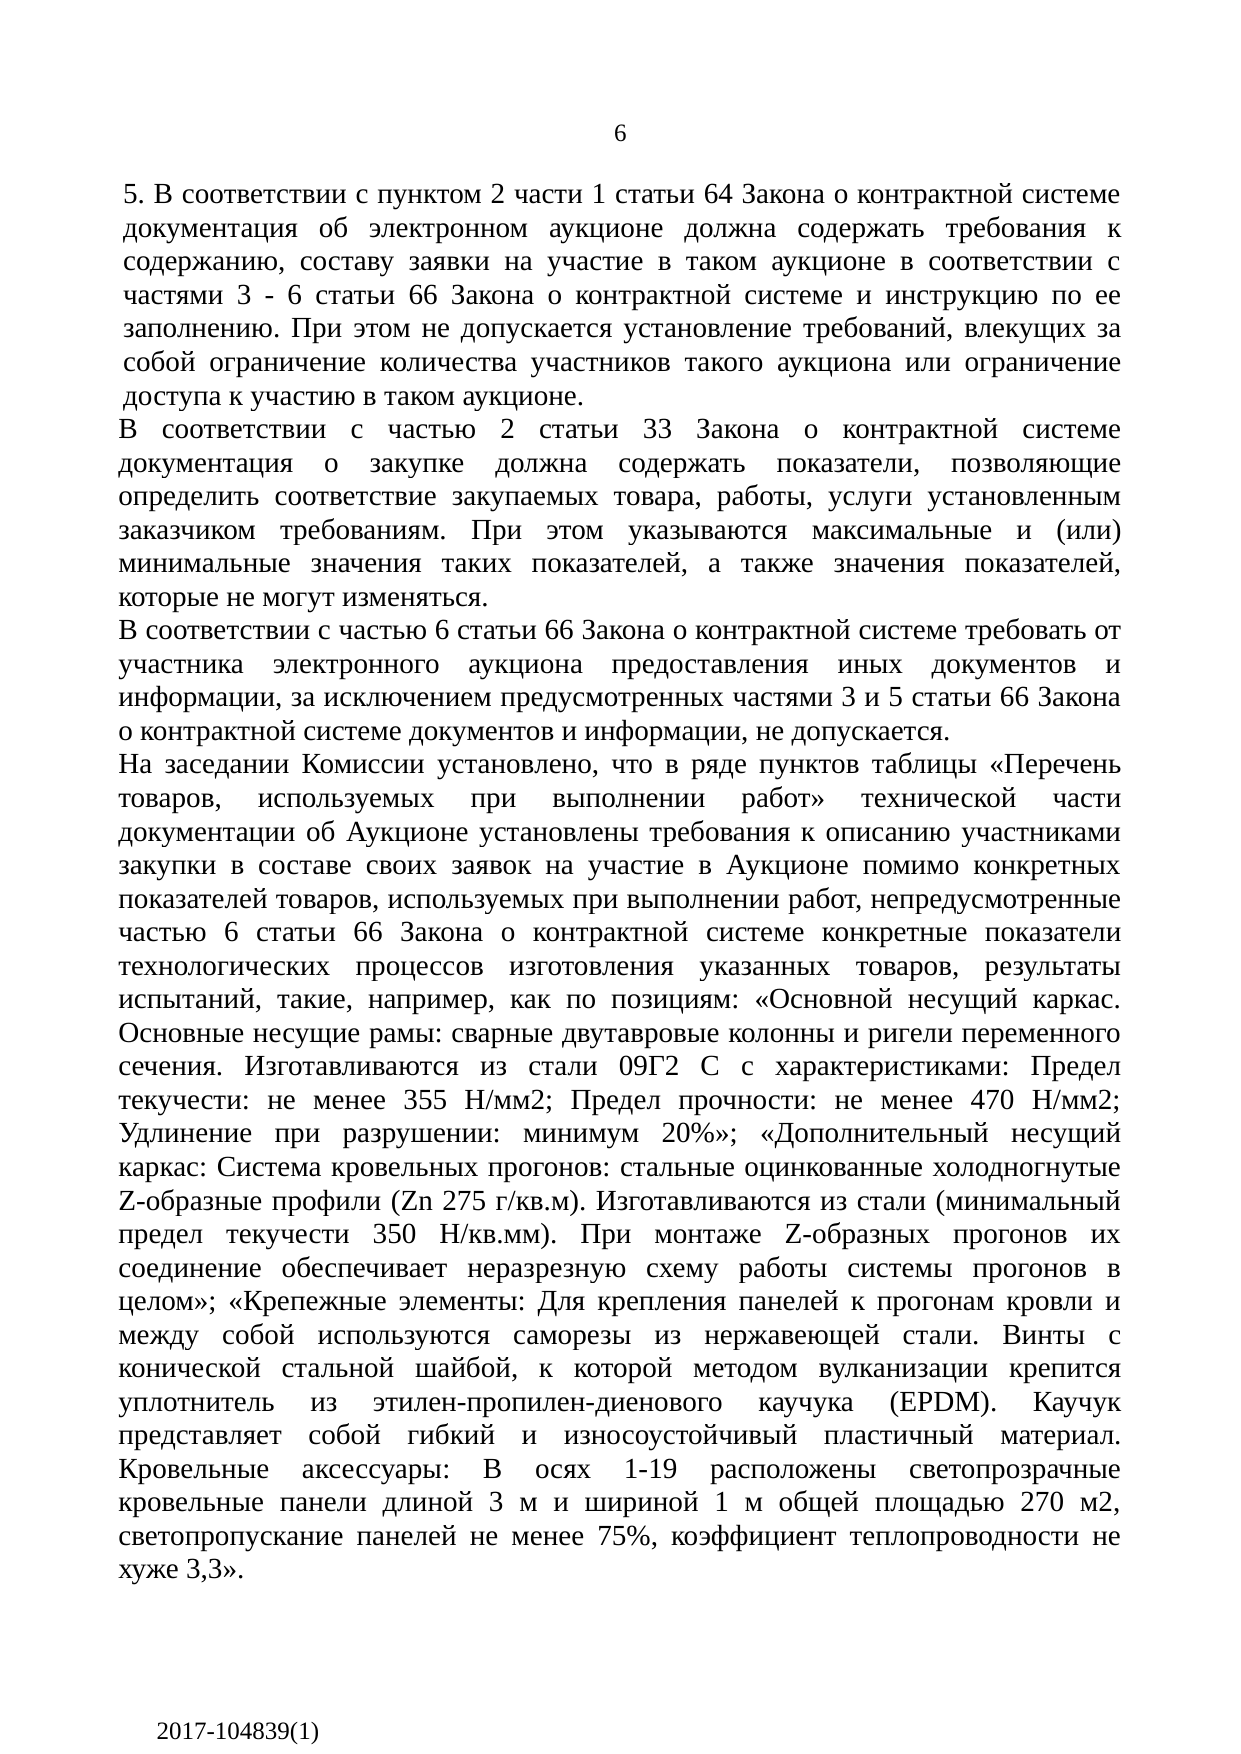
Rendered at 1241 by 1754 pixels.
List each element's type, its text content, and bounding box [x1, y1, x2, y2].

text На заседании Комиссии установлено, что в ряде пунктов таблицы «Перечень товаров, используемых при выполнении работ» технической части документации об Аукционе установлены требования к описанию участниками закупки в составе своих заявок на участие в Аукционе помимо конкретных показателей товаров, используемых при выполнении работ, непредусмотренные частью 6 статьи 66 Закона о контрактной системе конкретные показатели технологических процессов изготовления указанных товаров, результаты испытаний, такие, например, как по позициям: «Основной несущий каркас. Основные несущие рамы: сварные двутавровые колонны и ригели переменного сечения. Изготавливаются из стали 09Г2 C с характеристиками: Предел текучести: не менее 355 Н/мм2; Предел прочности: не менее 470 Н/мм2; Удлинение при разрушении: минимум 20%»; «Дополнительный несущий каркас: Система кровельных прогонов: стальные оцинкованные холодногнутые Z-образные профили (Zn 275 г/кв.м). Изготавливаются из стали (минимальный предел текучести 350 Н/кв.мм). При монтаже Z-образных прогонов их соединение обеспечивает неразрезную схему работы системы прогонов в целом»; «Крепежные элементы: Для крепления панелей к прогонам кровли и между собой используются саморезы из нержавеющей стали. Винты с конической стальной шайбой, к которой методом вулканизации крепится уплотнитель из этилен-пропилен-диенового каучука (EPDM). Каучук представляет собой гибкий и износоустойчивый пластичный материал. Кровельные аксессуары: В осях 1-19 расположены светопрозрачные кровельные панели длиной 3 м и шириной 1 м общей площадью 270 м2, светопропускание панелей не менее 75%, коэффициент теплопроводности не хуже 3,3». [118, 747, 1122, 1585]
text 5. В соответствии с пунктом 2 части 1 статьи 64 Закона о контрактной системе документация об электронном аукционе должна содержать требования к содержанию, составу заявки на участие в таком аукционе в соответствии с частями 3 - 6 статьи 66 Закона о контрактной системе и инструкцию по ее заполнению. При этом не допускается установление требований, влекущих за собой ограничение количества участников такого аукциона или ограничение доступа к участию в таком аукционе. [123, 176, 1122, 411]
text В соответствии с частью 6 статьи 66 Закона о контрактной системе требовать от участника электронного аукциона предоставления иных документов и информации, за исключением предусмотренных частями 3 и 5 статьи 66 Закона о контрактной системе документов и информации, не допускается. [118, 612, 1122, 747]
text В соответствии с частью 2 статьи 33 Закона о контрактной системе документация о закупке должна содержать показатели, позволяющие определить соответствие закупаемых товара, работы, услуги установленным заказчиком требованиям. При этом указываются максимальные и (или) минимальные значения таких показателей, а также значения показателей, которые не могут изменяться. [118, 411, 1122, 612]
